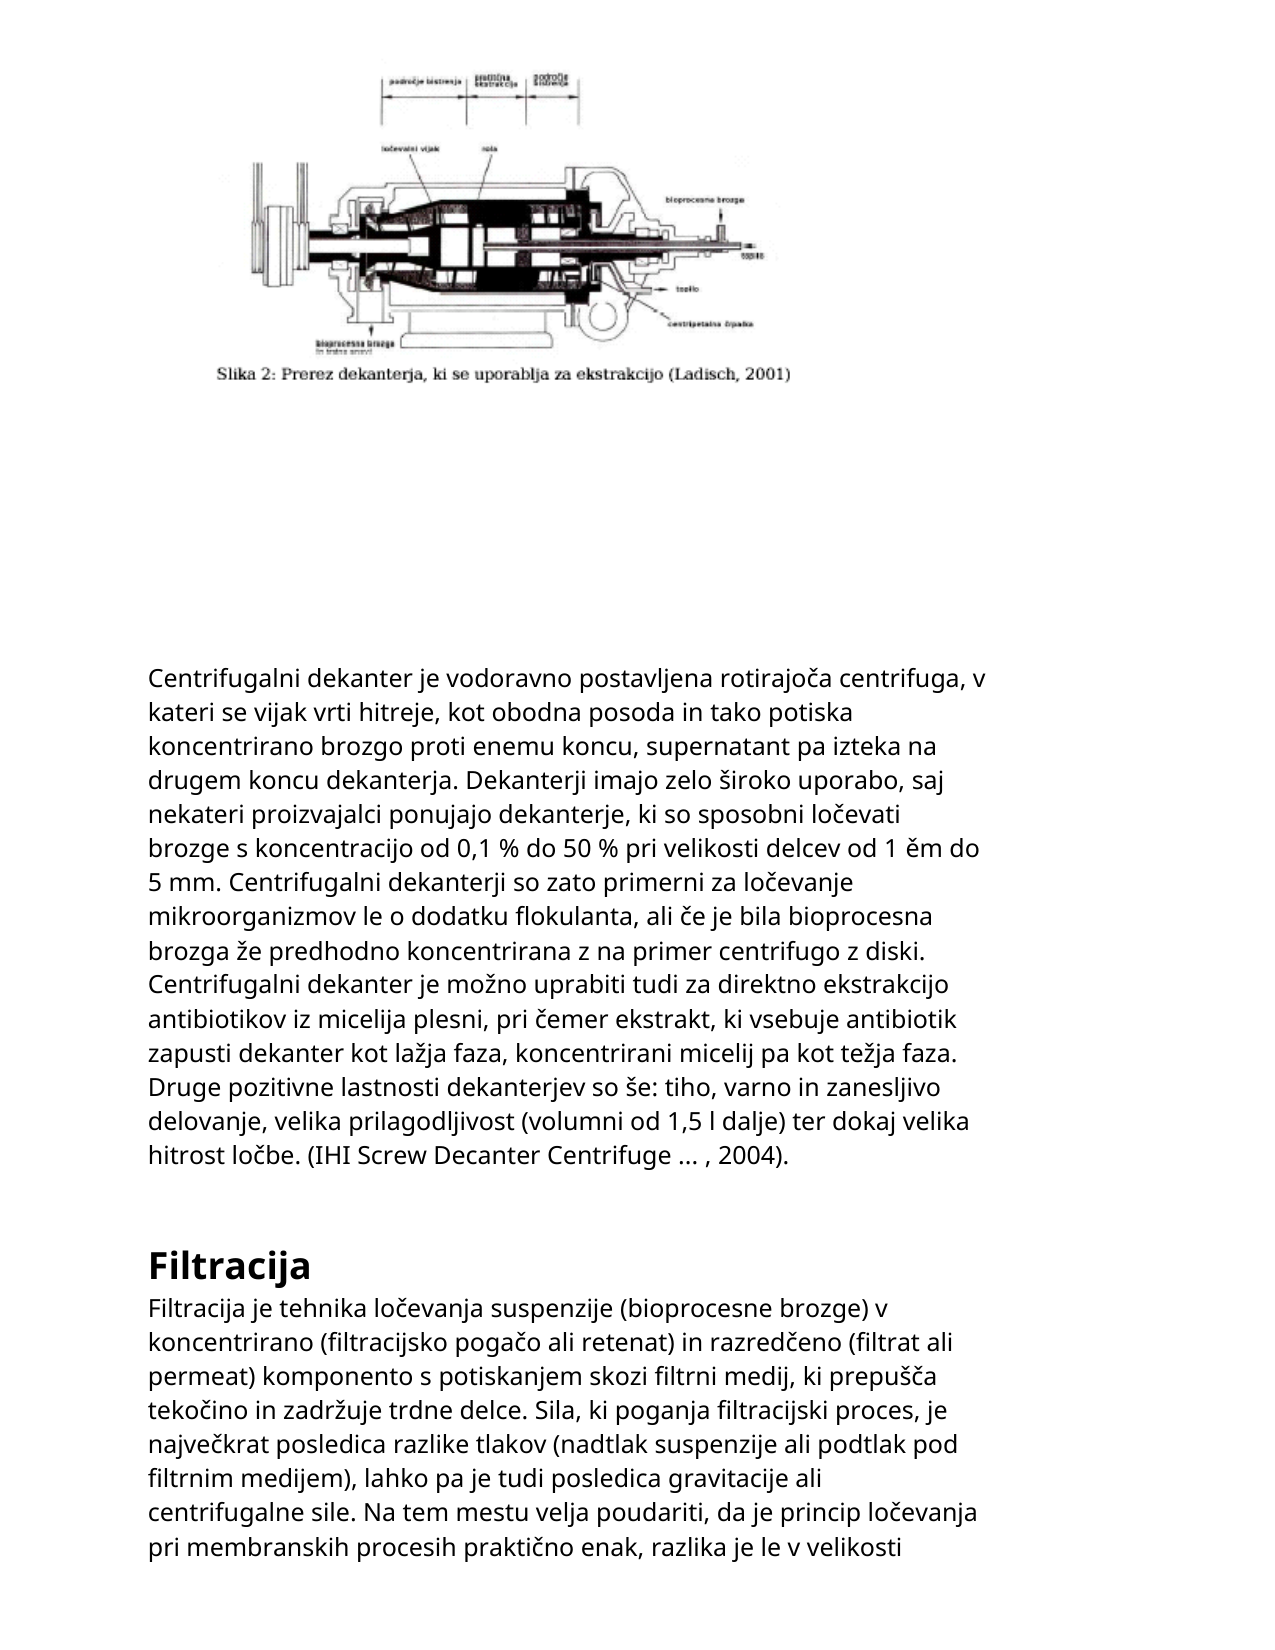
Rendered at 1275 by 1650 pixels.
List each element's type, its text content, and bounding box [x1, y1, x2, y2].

text centrifugalne sile. Na tem mestu velja poudariti, da je princip ločevanja [148, 1495, 1127, 1529]
text Centrifugalni dekanter je možno uprabiti tudi za direktno ekstrakcijo [148, 967, 1127, 1001]
text Druge pozitivne lastnosti dekanterjev so še: tiho, varno in zanesljivo [148, 1069, 1127, 1103]
text zapusti dekanter kot lažja faza, koncentrirani micelij pa kot težja faza. [148, 1035, 1127, 1069]
picture [147, 56, 865, 405]
text hitrost ločbe. (IHI Screw Decanter Centrifuge ... , 2004). [148, 1137, 1127, 1172]
text brozge s koncentracijo od 0,1 % do 50 % pri velikosti delcev od 1 ěm do [148, 831, 1127, 865]
text brozga že predhodno koncentrirana z na primer centrifugo z diski. [148, 933, 1127, 967]
text Centrifugalni dekanter je vodoravno postavljena rotirajoča centrifuga, v [148, 661, 1127, 695]
text nekateri proizvajalci ponujajo dekanterje, ki so sposobni ločevati [148, 797, 1127, 831]
subtitle Filtracija [148, 1240, 1127, 1291]
text Filtracija je tehnika ločevanja suspenzije (bioprocesne brozge) v [148, 1291, 1127, 1325]
text tekočino in zadržuje trdne delce. Sila, ki poganja filtracijski proces, je [148, 1393, 1127, 1427]
text filtrnim medijem), lahko pa je tudi posledica gravitacije ali [148, 1461, 1127, 1495]
text antibiotikov iz micelija plesni, pri čemer ekstrakt, ki vsebuje antibiotik [148, 1001, 1127, 1035]
text 5 mm. Centrifugalni dekanterji so zato primerni za ločevanje [148, 865, 1127, 899]
text največkrat posledica razlike tlakov (nadtlak suspenzije ali podtlak pod [148, 1427, 1127, 1461]
text kateri se vijak vrti hitreje, kot obodna posoda in tako potiska [148, 695, 1127, 729]
text koncentrirano brozgo proti enemu koncu, supernatant pa izteka na [148, 729, 1127, 763]
text koncentrirano (filtracijsko pogačo ali retenat) in razredčeno (filtrat ali [148, 1325, 1127, 1359]
text pri membranskih procesih praktično enak, razlika je le v velikosti [148, 1529, 1127, 1563]
text mikroorganizmov le o dodatku flokulanta, ali če je bila bioprocesna [148, 899, 1127, 933]
text drugem koncu dekanterja. Dekanterji imajo zelo široko uporabo, saj [148, 763, 1127, 797]
text permeat) komponento s potiskanjem skozi filtrni medij, ki prepušča [148, 1359, 1127, 1393]
text delovanje, velika prilagodljivost (volumni od 1,5 l dalje) ter dokaj velika [148, 1103, 1127, 1137]
